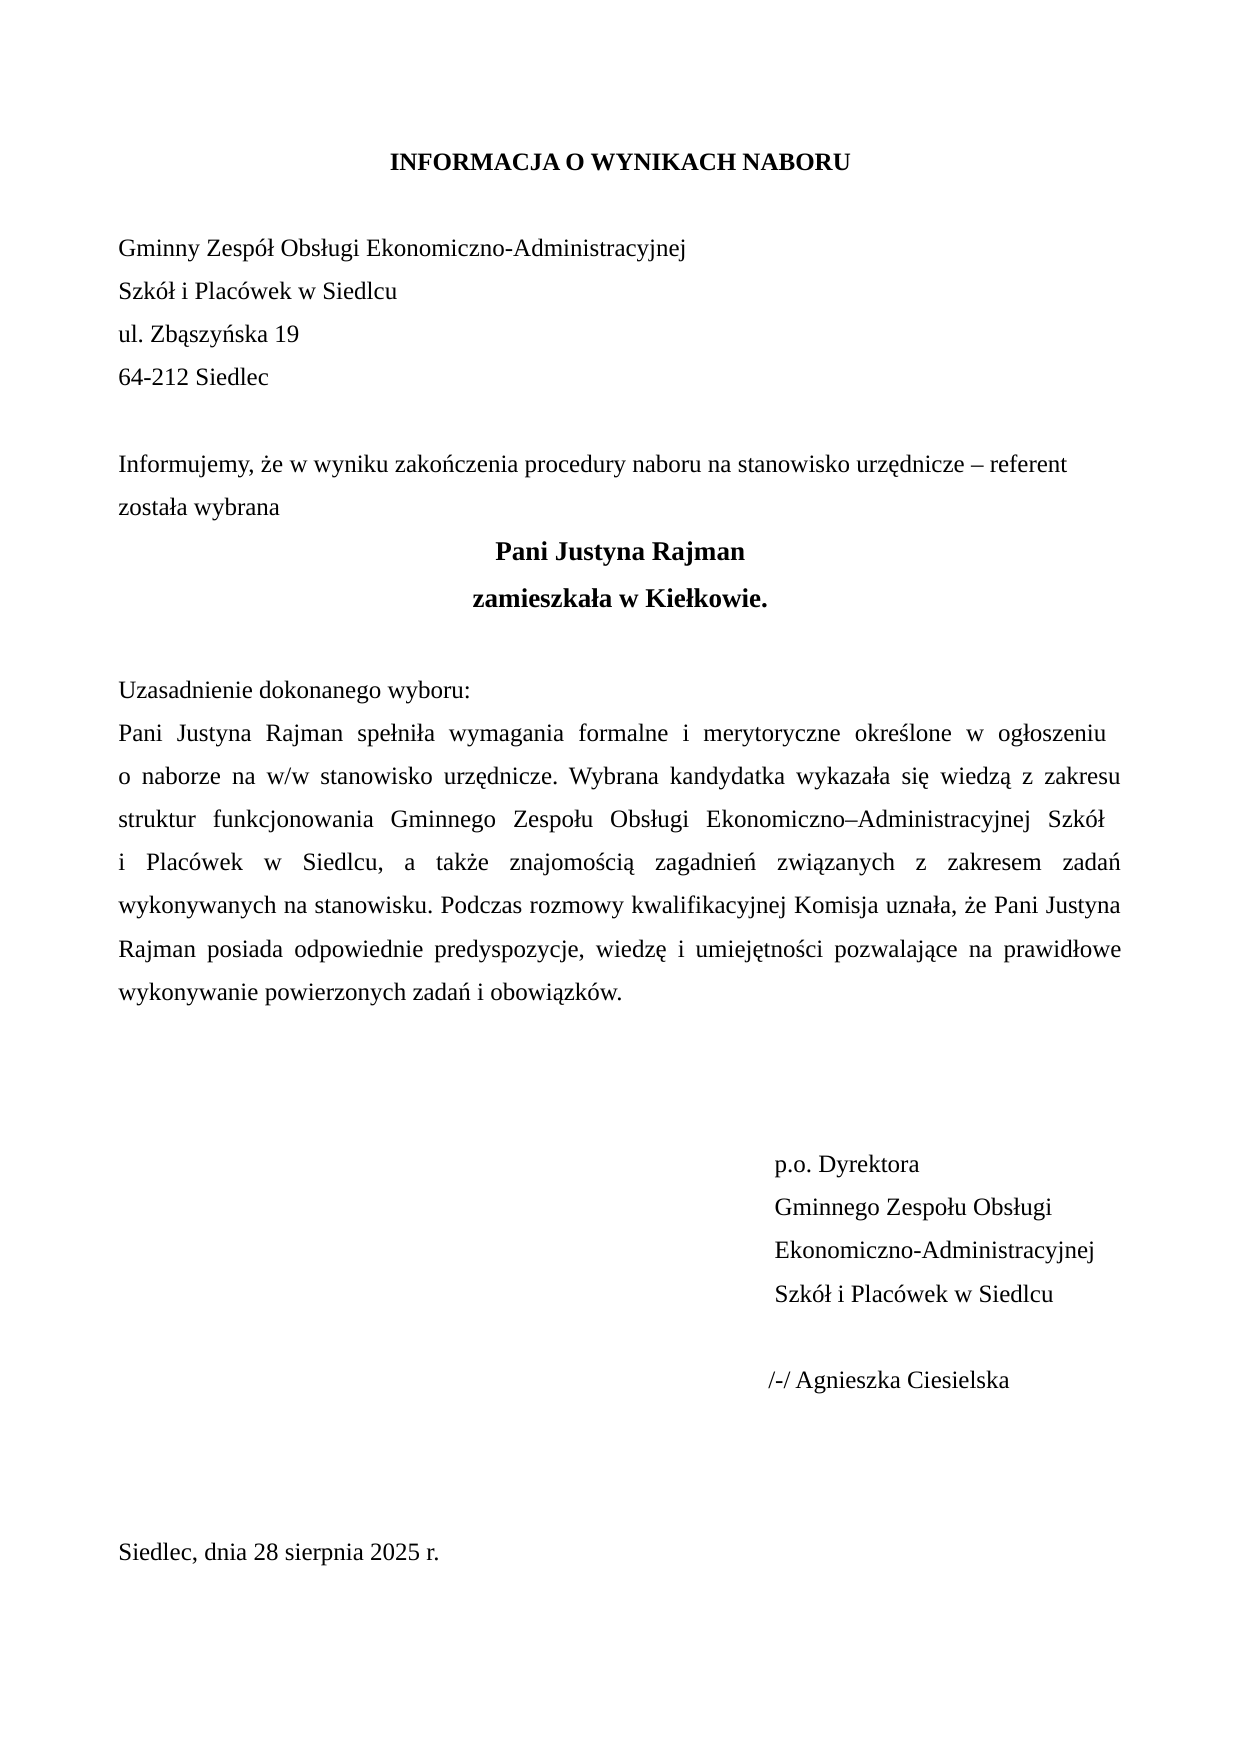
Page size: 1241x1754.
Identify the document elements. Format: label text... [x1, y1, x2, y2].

text Pani Justyna Rajman spełniła wymagania formalne i merytoryczne określone w ogłoszeniu o naborze na w/w stanowisko urzędnicze. Wybrana kandydatka wykazała się wiedzą z zakresu struktur funkcjonowania Gminnego Zespołu Obsługi Ekonomiczno–Administracyjnej Szkół i Placówek w Siedlcu, a także znajomością zagadnień związanych z zakresem zadań wykonywanych na stanowisku. Podczas rozmowy kwalifikacyjnej Komisja uznała, że Pani Justyna Rajman posiada odpowiednie predyspozycje, wiedzę i umiejętności pozwalające na prawidłowe wykonywanie powierzonych zadań i obowiązków. [118, 718, 1122, 1006]
text Ekonomiczno-Administracyjnej [118, 1236, 1122, 1264]
text Gminny Zespół Obsługi Ekonomiczno-Administracyjnej [118, 233, 1122, 262]
text zamieszkała w Kiełkowie. [118, 582, 1122, 613]
text 64-212 Siedlec [118, 362, 1122, 391]
text Pani Justyna Rajman [118, 535, 1122, 566]
text Uzasadnienie dokonanego wyboru: [118, 675, 1122, 704]
text Siedlec, dnia 28 sierpnia 2025 r. [118, 1537, 1122, 1566]
text Szkół i Placówek w Siedlcu [118, 1279, 1122, 1307]
text Informujemy, że w wyniku zakończenia procedury naboru na stanowisko urzędnicze – referent została wybrana [118, 449, 1122, 521]
text /-/ Agnieszka Ciesielska [118, 1365, 1122, 1394]
text p.o. Dyrektora [118, 1149, 1122, 1178]
text Gminnego Zespołu Obsługi [118, 1192, 1122, 1221]
text INFORMACJA O WYNIKACH NABORU [118, 147, 1122, 176]
text Szkół i Placówek w Siedlcu [118, 276, 1122, 305]
text ul. Zbąszyńska 19 [118, 319, 1122, 348]
